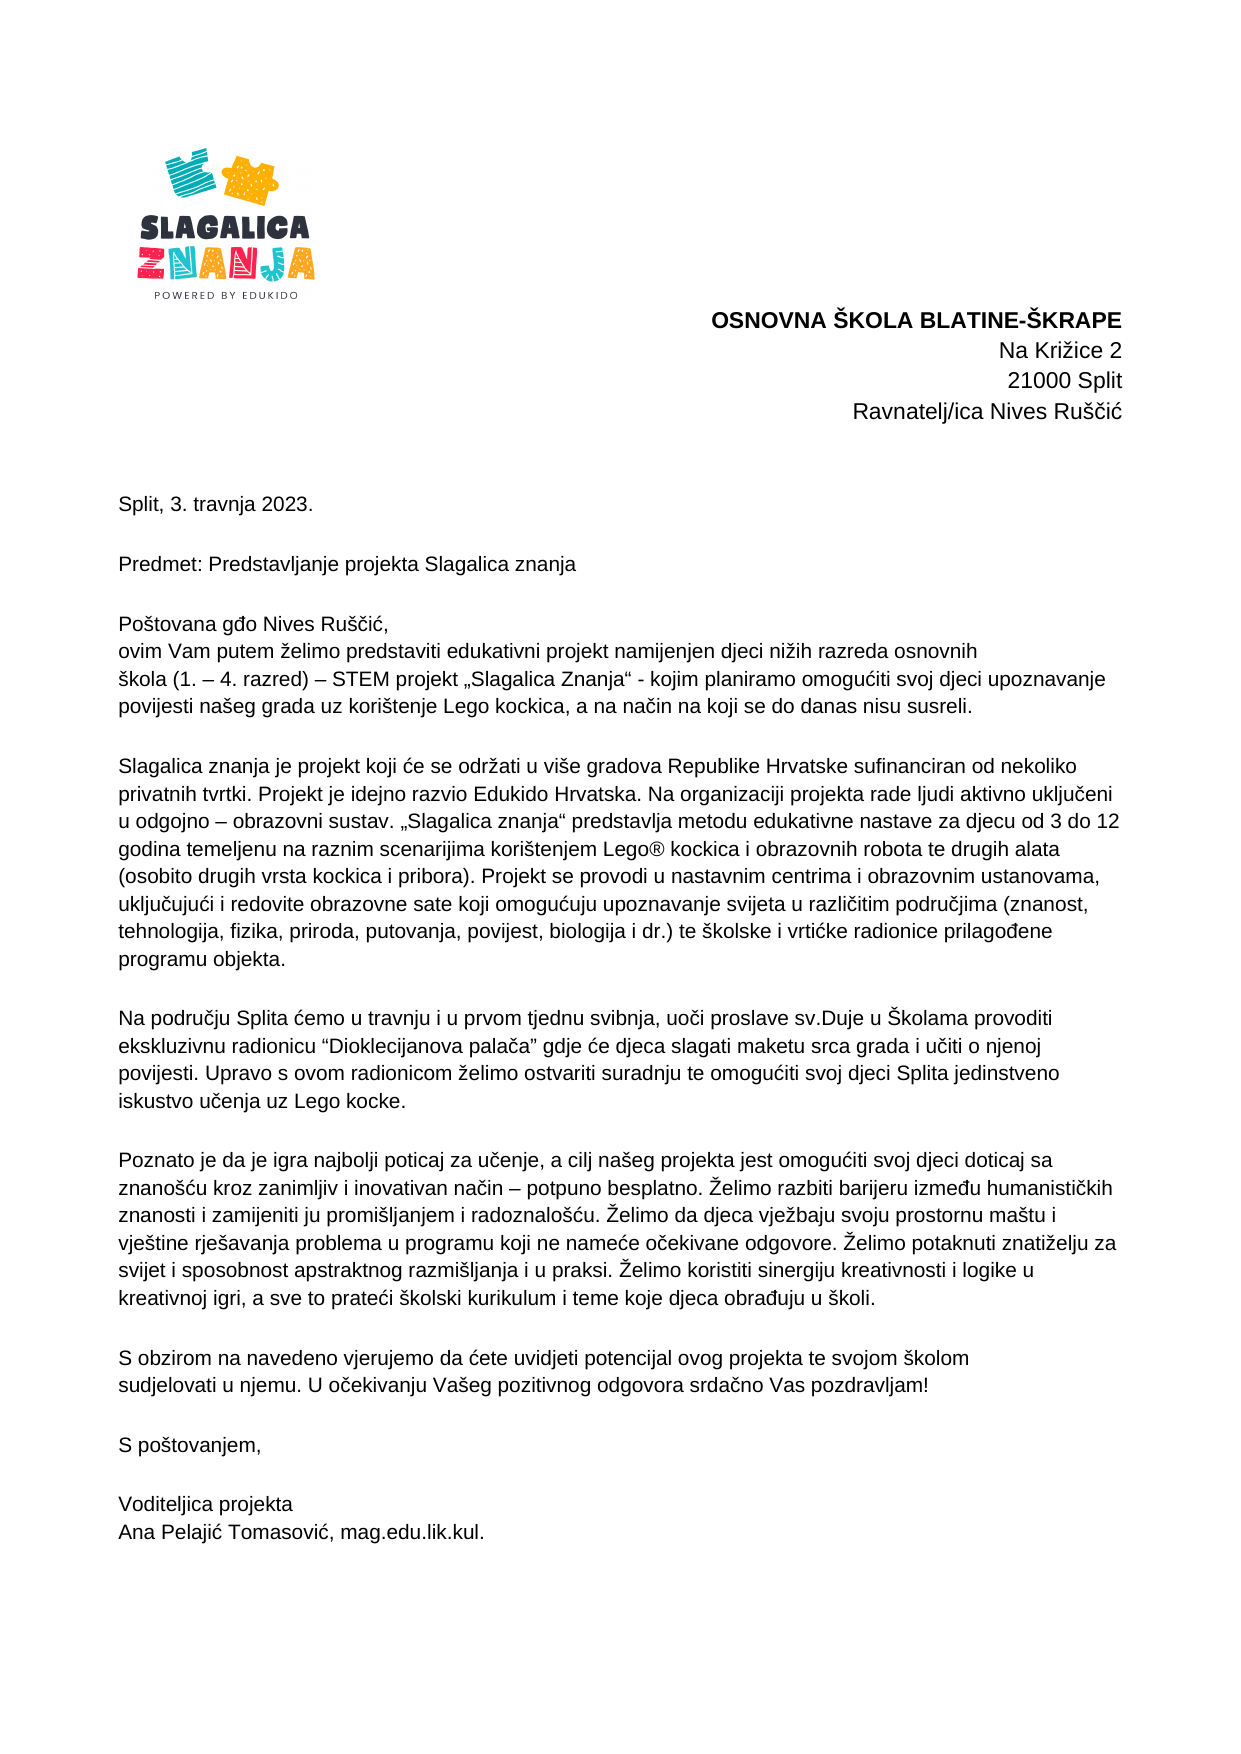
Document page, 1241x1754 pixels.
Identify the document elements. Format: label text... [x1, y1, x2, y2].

text S poštovanjem, [118, 1433, 1122, 1457]
text 21000 Split [118, 367, 1122, 394]
text Ana Pelajić Tomasović, mag.edu.lik.kul. [118, 1520, 1122, 1544]
text Split, 3. travnja 2023. [118, 492, 1122, 516]
text S obzirom na navedeno vjerujemo da ćete uvidjeti potencijal ovog projekta te svojom školom [118, 1345, 1122, 1369]
text ovim Vam putem želimo predstaviti edukativni projekt namijenjen djeci nižih razreda osnovnih [118, 639, 1122, 663]
text sudjelovati u njemu. U očekivanju Vašeg pozitivnog odgovora srdačno Vas pozdravljam! [118, 1373, 1122, 1397]
text Slagalica znanja je projekt koji će se održati u više gradova Republike Hrvatske sufinanciran od nekoliko privatnih tvrtki. Projekt je idejno razvio Edukido Hrvatska. Na organizaciji projekta rade ljudi aktivno uključeni u odgojno – obrazovni sustav. „Slagalica znanja“ predstavlja metodu edukativne nastave za djecu od 3 do 12 godina temeljenu na raznim scenarijima korištenjem Lego® kockica i obrazovnih robota te drugih alata (osobito drugih vrsta kockica i pribora). Projekt se provodi u nastavnim centrima i obrazovnim ustanovama, uključujući i redovite obrazovne sate koji omogućuju upoznavanje svijeta u različitim područjima (znanost, tehnologija, fizika, priroda, putovanja, povijest, biologija i dr.) te školske i vrtićke radionice prilagođene programu objekta. [118, 754, 1122, 970]
text Poštovana gđo Nives Ruščić, [118, 612, 1122, 636]
text Na Križice 2 [118, 337, 1122, 364]
text Na području Splita ćemo u travnju i u prvom tjednu svibnja, uoči proslave sv.Duje u Školama provoditi ekskluzivnu radionicu “Dioklecijanova palača” gdje će djeca slagati maketu srca grada i učiti o njenoj povijesti. Upravo s ovom radionicom želimo ostvariti suradnju te omogućiti svoj djeci Splita jedinstveno iskustvo učenja uz Lego kocke. [118, 1006, 1122, 1112]
text Voditeljica projekta [118, 1492, 1122, 1516]
text Poznato je da je igra najbolji poticaj za učenje, a cilj našeg projekta jest omogućiti svoj djeci doticaj sa znanošću kroz zanimljiv i inovativan način – potpuno besplatno. Želimo razbiti barijeru između humanističkih znanosti i zamijeniti ju promišljanjem i radoznalošću. Želimo da djeca vježbaju svoju prostornu maštu i vještine rješavanja problema u programu koji ne nameće očekivane odgovore. Želimo potaknuti znatiželju za svijet i sposobnost apstraktnog razmišljanja i u praksi. Želimo koristiti sinergiju kreativnosti i logike u kreativnoj igri, a sve to prateći školski kurikulum i teme koje djeca obrađuju u školi. [118, 1148, 1122, 1310]
text OSNOVNA ŠKOLA BLATINE-ŠKRAPE [118, 307, 1122, 333]
text Predmet: Predstavljanje projekta Slagalica znanja [118, 552, 1122, 576]
text Ravnatelj/ica Nives Ruščić [118, 398, 1122, 424]
text škola (1. – 4. razred) – STEM projekt „Slagalica Znanja“ - kojim planiramo omogućiti svoj djeci upoznavanje povijesti našeg grada uz korištenje Lego kockica, a na način na koji se do danas nisu susreli. [118, 667, 1122, 718]
